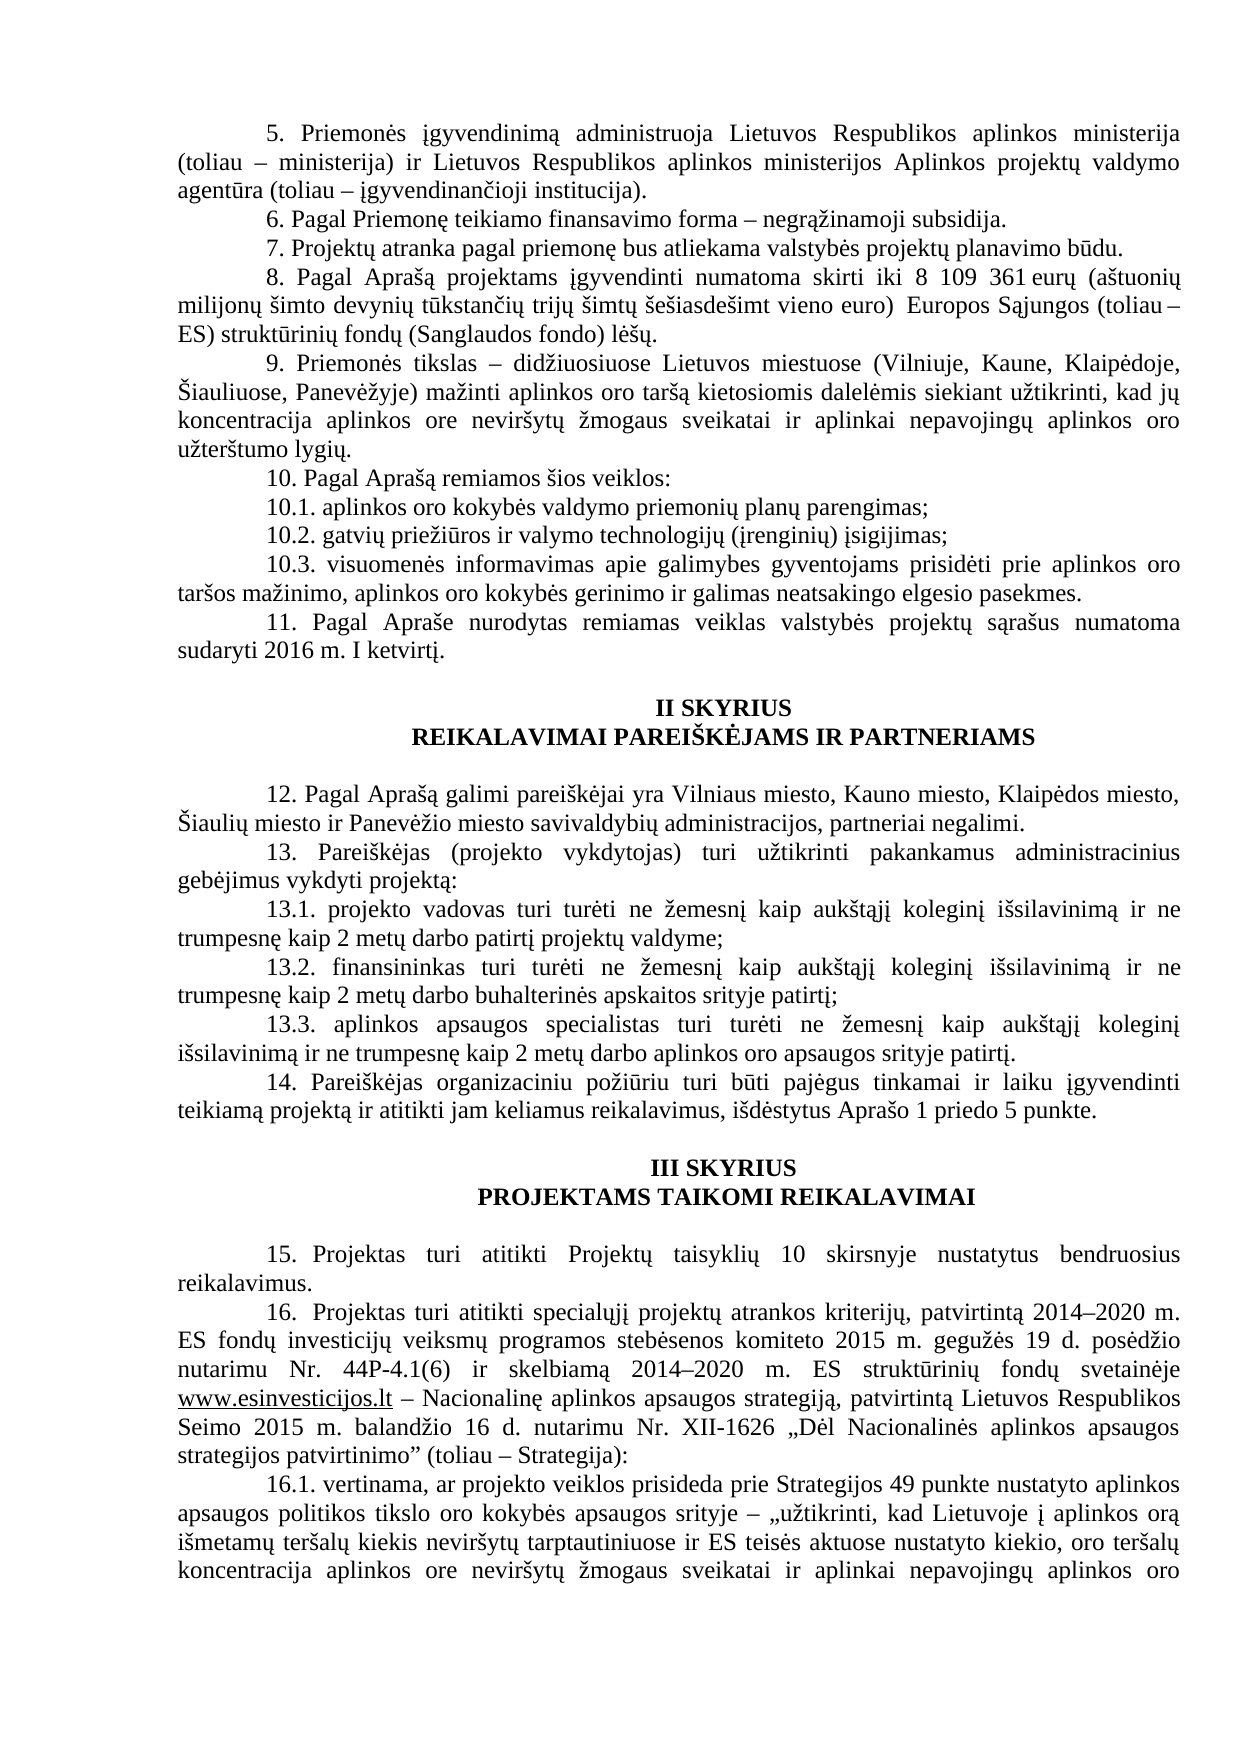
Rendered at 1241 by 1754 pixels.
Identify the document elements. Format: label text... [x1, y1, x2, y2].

text 16. Projektas turi atitikti specialųjį projektų atrankos kriterijų, patvirtintą 2014–2020 m. ES fondų investicijų veiksmų programos stebėsenos komiteto 2015 m. gegužės 19 d. posėdžio nutarimu Nr. 44P-4.1(6) ir skelbiamą 2014–2020 m. ES struktūrinių fondų svetainėje www.esinvesticijos.lt – Nacionalinę aplinkos apsaugos strategiją, patvirtintą Lietuvos Respublikos Seimo 2015 m. balandžio 16 d. nutarimu Nr. XII-1626 „Dėl Nacionalinės aplinkos apsaugos strategijos patvirtinimo” (toliau – Strategija): [177, 1297, 1181, 1469]
text 16.1. vertinama, ar projekto veiklos prisideda prie Strategijos 49 punkte nustatyto aplinkos apsaugos politikos tikslo oro kokybės apsaugos srityje – „užtikrinti, kad Lietuvoje į aplinkos orą išmetamų teršalų kiekis neviršytų tarptautiniuose ir ES teisės aktuose nustatyto kiekio, oro teršalų koncentracija aplinkos ore neviršytų žmogaus sveikatai ir aplinkai nepavojingų aplinkos oro [177, 1469, 1181, 1584]
text III SKYRIUS [177, 1153, 1181, 1182]
text PROJEKTAMS TAIKOMI REIKALAVIMAI [177, 1182, 1181, 1211]
text 10. Pagal Aprašą remiamos šios veiklos: [177, 463, 1181, 492]
text 8. Pagal Aprašą projektams įgyvendinti numatoma skirti iki 8 109 361 eurų (aštuonių milijonų šimto devynių tūkstančių trijų šimtų šešiasdešimt vieno euro) Europos Sąjungos (toliau – ES) struktūrinių fondų (Sanglaudos fondo) lėšų. [177, 262, 1181, 348]
text 7. Projektų atranka pagal priemonę bus atliekama valstybės projektų planavimo būdu. [177, 233, 1181, 262]
text 13. Pareiškėjas (projekto vykdytojas) turi užtikrinti pakankamus administracinius gebėjimus vykdyti projektą: [177, 837, 1181, 894]
text 14. Pareiškėjas organizaciniu požiūriu turi būti pajėgus tinkamai ir laiku įgyvendinti teikiamą projektą ir atitikti jam keliamus reikalavimus, išdėstytus Aprašo 1 priedo 5 punkte. [177, 1067, 1181, 1124]
text 9. Priemonės tikslas – didžiuosiuose Lietuvos miestuose (Vilniuje, Kaune, Klaipėdoje, Šiauliuose, Panevėžyje) mažinti aplinkos oro taršą kietosiomis dalelėmis siekiant užtikrinti, kad jų koncentracija aplinkos ore neviršytų žmogaus sveikatai ir aplinkai nepavojingų aplinkos oro užterštumo lygių. [177, 348, 1181, 463]
text 10.1. aplinkos oro kokybės valdymo priemonių planų parengimas; [177, 492, 1181, 521]
text 13.2. finansininkas turi turėti ne žemesnį kaip aukštąjį koleginį išsilavinimą ir ne trumpesnę kaip 2 metų darbo buhalterinės apskaitos srityje patirtį; [177, 952, 1181, 1009]
text 13.1. projekto vadovas turi turėti ne žemesnį kaip aukštąjį koleginį išsilavinimą ir ne trumpesnę kaip 2 metų darbo patirtį projektų valdyme; [177, 894, 1181, 952]
text 12. Pagal Aprašą galimi pareiškėjai yra Vilniaus miesto, Kauno miesto, Klaipėdos miesto, Šiaulių miesto ir Panevėžio miesto savivaldybių administracijos, partneriai negalimi. [177, 779, 1181, 837]
text REIKALAVIMAI PAREIŠKĖJAMS IR PARTNERIAMS [177, 722, 1181, 751]
text 15. Projektas turi atitikti Projektų taisyklių 10 skirsnyje nustatytus bendruosius reikalavimus. [177, 1239, 1181, 1297]
text 10.2. gatvių priežiūros ir valymo technologijų (įrenginių) įsigijimas; [177, 521, 1181, 549]
text 10.3. visuomenės informavimas apie galimybes gyventojams prisidėti prie aplinkos oro taršos mažinimo, aplinkos oro kokybės gerinimo ir galimas neatsakingo elgesio pasekmes. [177, 549, 1181, 607]
text 6. Pagal Priemonę teikiamo finansavimo forma – negrąžinamoji subsidija. [177, 204, 1181, 233]
text 11. Pagal Apraše nurodytas remiamas veiklas valstybės projektų sąrašus numatoma sudaryti 2016 m. I ketvirtį. [177, 607, 1181, 664]
text 5. Priemonės įgyvendinimą administruoja Lietuvos Respublikos aplinkos ministerija (toliau – ministerija) ir Lietuvos Respublikos aplinkos ministerijos Aplinkos projektų valdymo agentūra (toliau – įgyvendinančioji institucija). [177, 118, 1181, 204]
text 13.3. aplinkos apsaugos specialistas turi turėti ne žemesnį kaip aukštąjį koleginį išsilavinimą ir ne trumpesnę kaip 2 metų darbo aplinkos oro apsaugos srityje patirtį. [177, 1009, 1181, 1067]
text II SKYRIUS [177, 693, 1181, 722]
